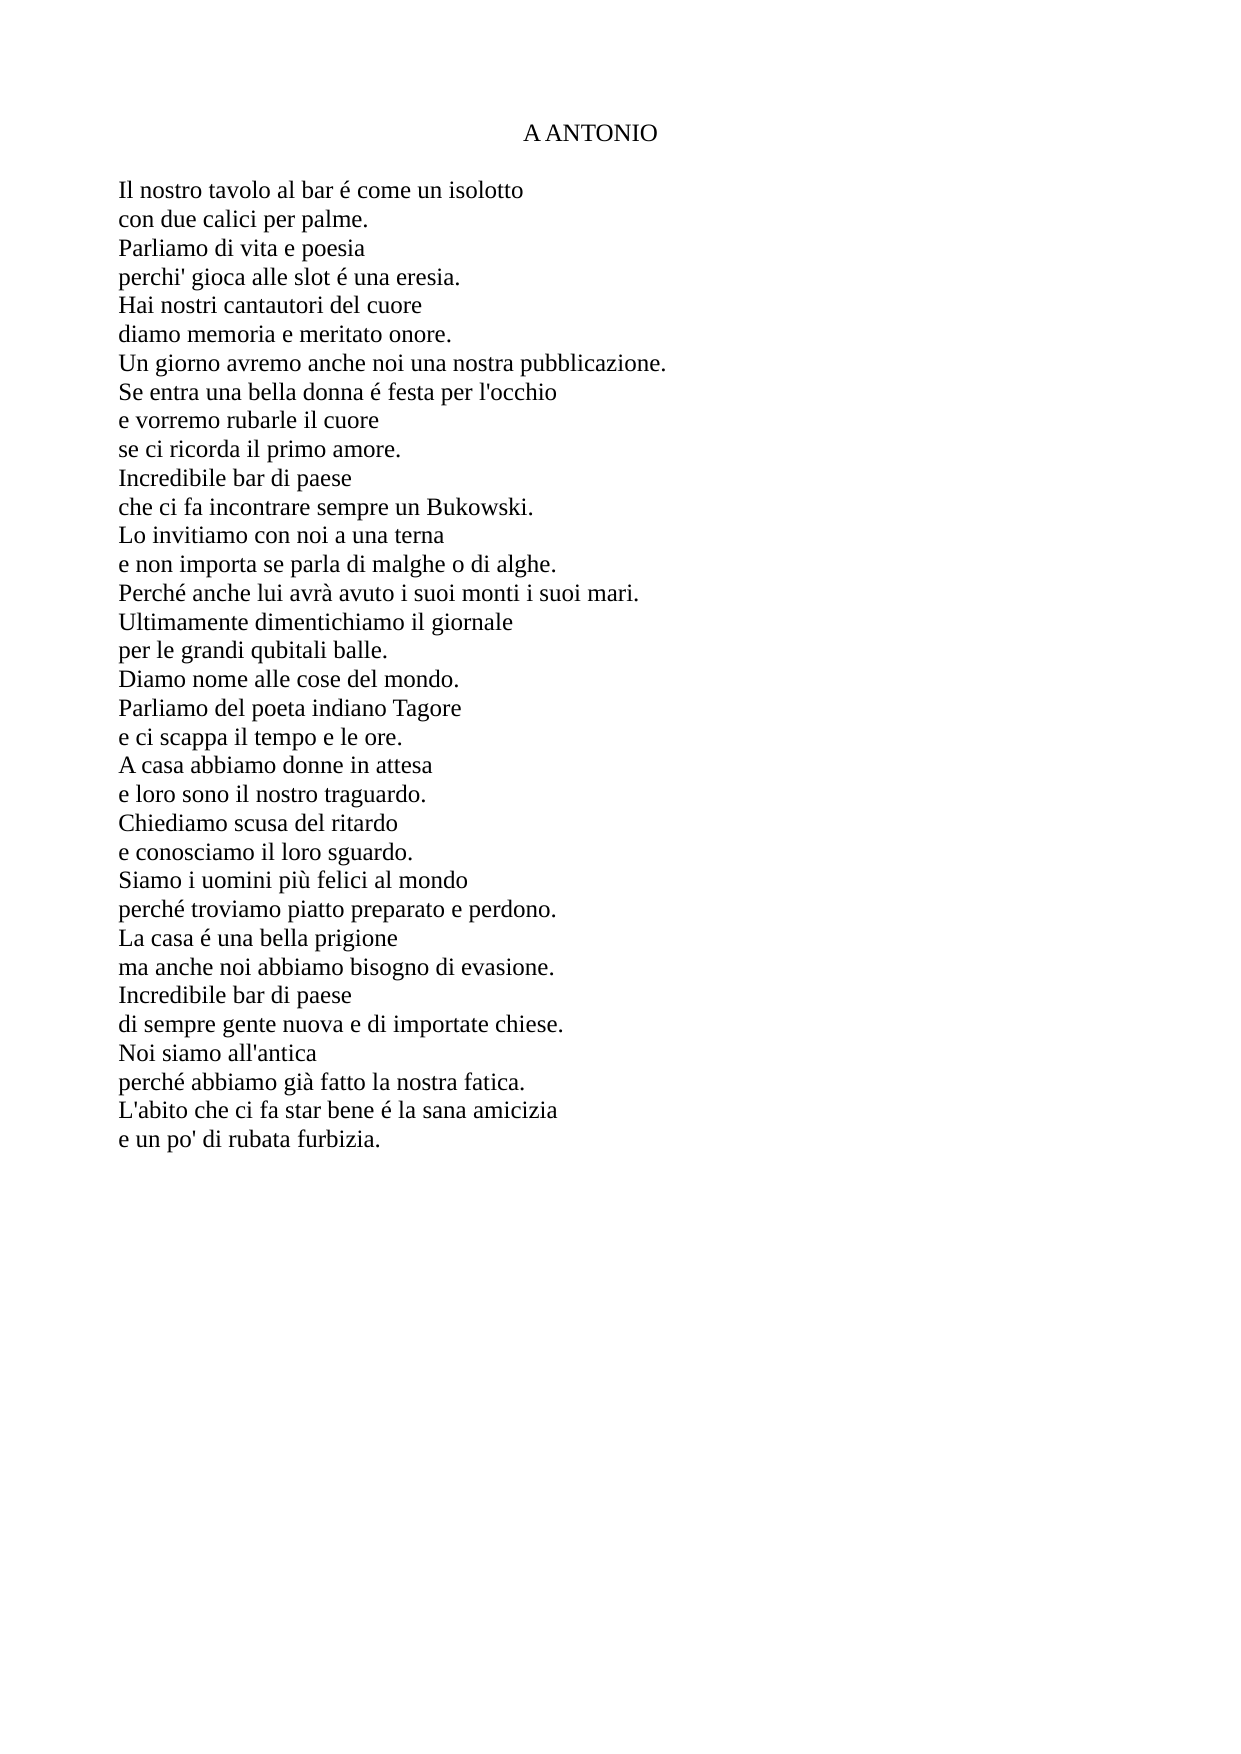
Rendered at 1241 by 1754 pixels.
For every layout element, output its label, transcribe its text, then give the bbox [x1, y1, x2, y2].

text Se entra una bella donna é festa per l'occhio [118, 377, 1122, 406]
text e un po' di rubata furbizia. [118, 1124, 1122, 1153]
text ma anche noi abbiamo bisogno di evasione. [118, 952, 1122, 981]
text Il nostro tavolo al bar é come un isolotto [118, 176, 1122, 204]
text e non importa se parla di malghe o di alghe. [118, 549, 1122, 578]
text Noi siamo all'antica [118, 1038, 1122, 1067]
text Lo invitiamo con noi a una terna [118, 521, 1122, 549]
text Hai nostri cantautori del cuore [118, 291, 1122, 319]
text e loro sono il nostro traguardo. [118, 779, 1122, 808]
text e ci scappa il tempo e le ore. [118, 722, 1122, 751]
text Un giorno avremo anche noi una nostra pubblicazione. [118, 348, 1122, 377]
text Incredibile bar di paese [118, 463, 1122, 492]
text di sempre gente nuova e di importate chiese. [118, 1009, 1122, 1038]
text per le grandi qubitali balle. [118, 636, 1122, 664]
text La casa é una bella prigione [118, 923, 1122, 952]
text Ultimamente dimentichiamo il giornale [118, 607, 1122, 636]
text Chiediamo scusa del ritardo [118, 808, 1122, 837]
text con due calici per palme. [118, 204, 1122, 233]
text diamo memoria e meritato onore. [118, 319, 1122, 348]
text e conosciamo il loro sguardo. [118, 837, 1122, 866]
text se ci ricorda il primo amore. [118, 434, 1122, 463]
text A ANTONIO [118, 118, 1122, 147]
text che ci fa incontrare sempre un Bukowski. [118, 492, 1122, 521]
text perché troviamo piatto preparato e perdono. [118, 894, 1122, 923]
text Siamo i uomini più felici al mondo [118, 866, 1122, 894]
text perchi' gioca alle slot é una eresia. [118, 262, 1122, 291]
text Incredibile bar di paese [118, 981, 1122, 1009]
text Perché anche lui avrà avuto i suoi monti i suoi mari. [118, 578, 1122, 607]
text A casa abbiamo donne in attesa [118, 751, 1122, 779]
text Diamo nome alle cose del mondo. [118, 664, 1122, 693]
text L'abito che ci fa star bene é la sana amicizia [118, 1096, 1122, 1124]
text Parliamo del poeta indiano Tagore [118, 693, 1122, 722]
text e vorremo rubarle il cuore [118, 406, 1122, 434]
text perché abbiamo già fatto la nostra fatica. [118, 1067, 1122, 1096]
text Parliamo di vita e poesia [118, 233, 1122, 262]
